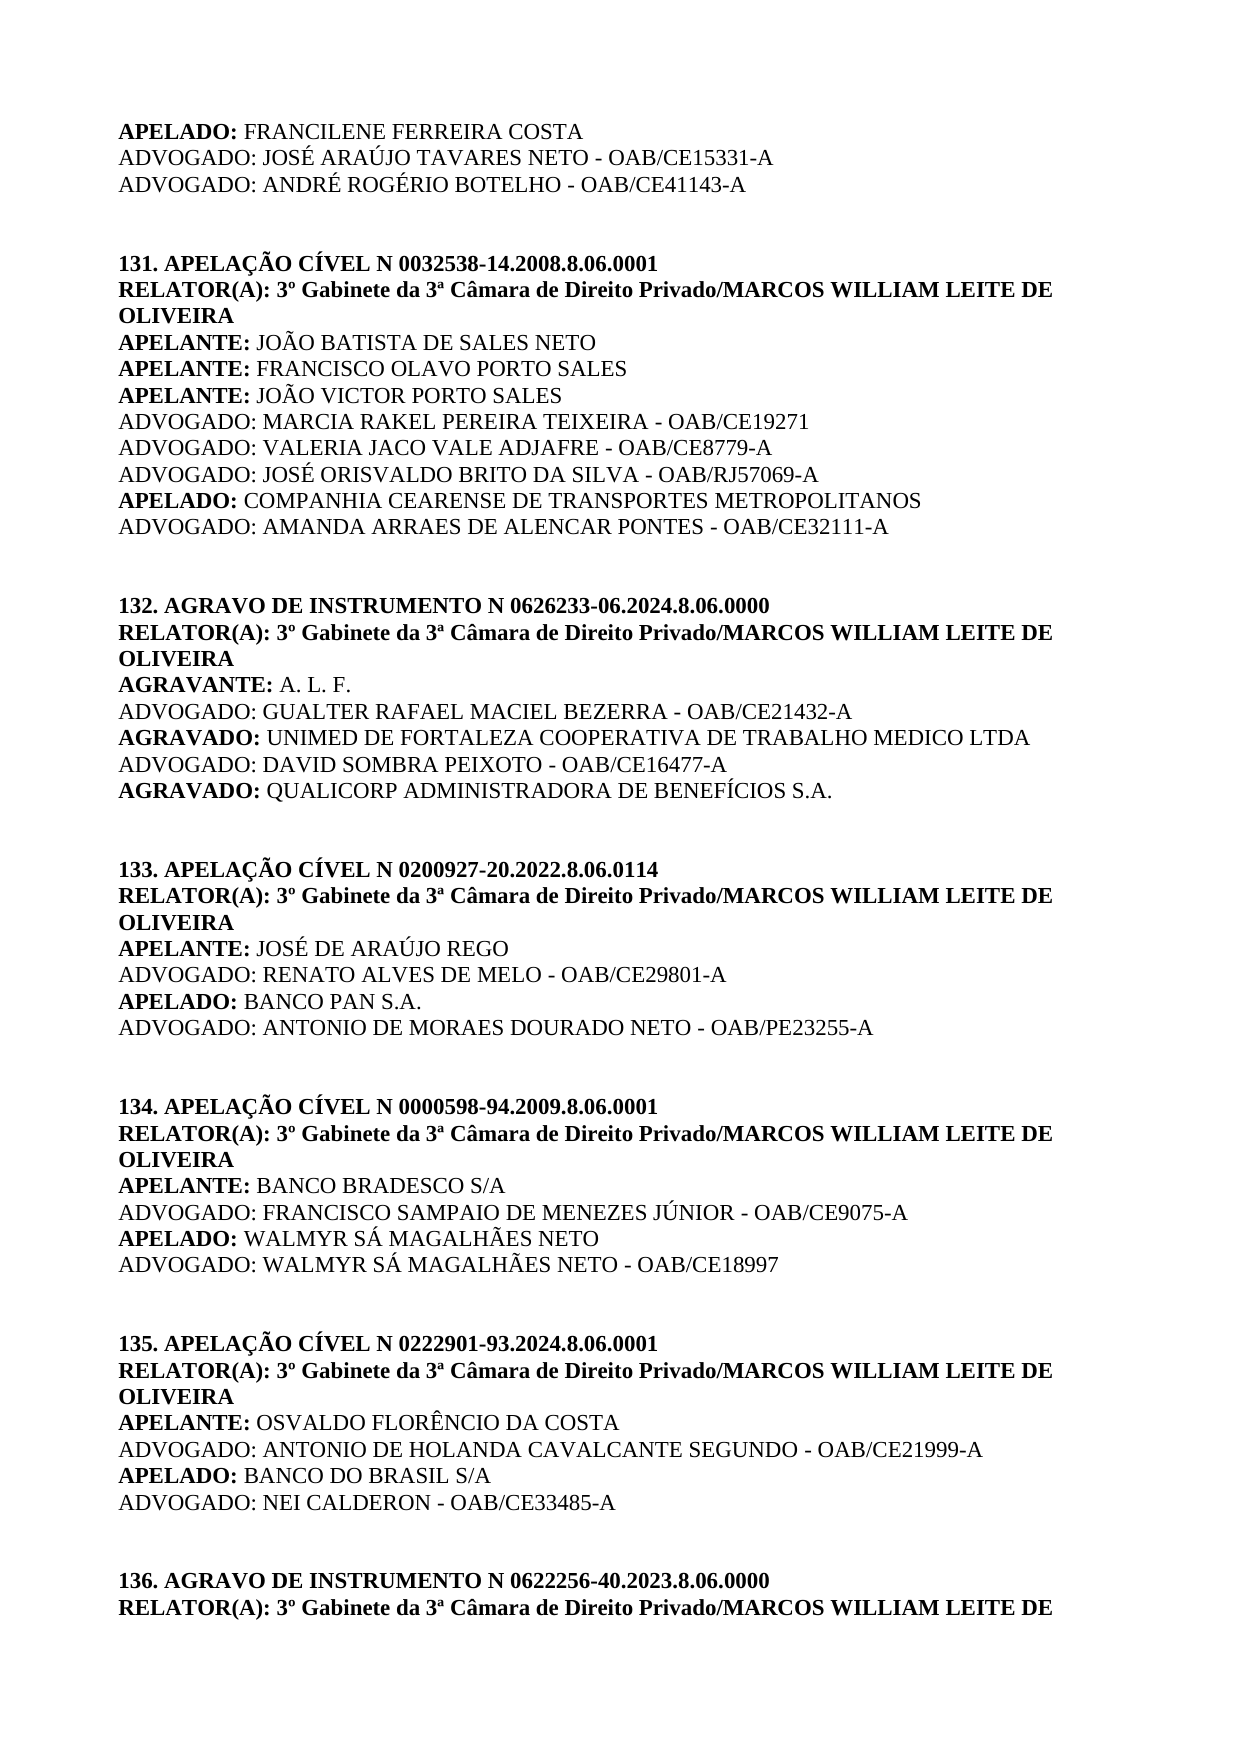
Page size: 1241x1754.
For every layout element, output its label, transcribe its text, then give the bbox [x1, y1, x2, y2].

text APELADO: FRANCILENE FERREIRA COSTA ADVOGADO: JOSÉ ARAÚJO TAVARES NETO - OAB/CE15331-A ADVOGADO: ANDRÉ ROGÉRIO BOTELHO - OAB/CE41143-A 131. APELAÇÃO CÍVEL N 0032538-14.2008.8.06.0001 RELATOR(A): 3º Gabinete da 3ª Câmara de Direito Privado/MARCOS WILLIAM LEITE DE OLIVEIRA APELANTE: JOÃO BATISTA DE SALES NETO APELANTE: FRANCISCO OLAVO PORTO SALES APELANTE: JOÃO VICTOR PORTO SALES ADVOGADO: MARCIA RAKEL PEREIRA TEIXEIRA - OAB/CE19271 ADVOGADO: VALERIA JACO VALE ADJAFRE - OAB/CE8779-A ADVOGADO: JOSÉ ORISVALDO BRITO DA SILVA - OAB/RJ57069-A APELADO: COMPANHIA CEARENSE DE TRANSPORTES METROPOLITANOS ADVOGADO: AMANDA ARRAES DE ALENCAR PONTES - OAB/CE32111-A 132. AGRAVO DE INSTRUMENTO N 0626233-06.2024.8.06.0000 RELATOR(A): 3º Gabinete da 3ª Câmara de Direito Privado/MARCOS WILLIAM LEITE DE OLIVEIRA AGRAVANTE: A. L. F. ADVOGADO: GUALTER RAFAEL MACIEL BEZERRA - OAB/CE21432-A AGRAVADO: UNIMED DE FORTALEZA COOPERATIVA DE TRABALHO MEDICO LTDA ADVOGADO: DAVID SOMBRA PEIXOTO - OAB/CE16477-A AGRAVADO: QUALICORP ADMINISTRADORA DE BENEFÍCIOS S.A. 133. APELAÇÃO CÍVEL N 0200927-20.2022.8.06.0114 RELATOR(A): 3º Gabinete da 3ª Câmara de Direito Privado/MARCOS WILLIAM LEITE DE OLIVEIRA APELANTE: JOSÉ DE ARAÚJO REGO ADVOGADO: RENATO ALVES DE MELO - OAB/CE29801-A APELADO: BANCO PAN S.A. ADVOGADO: ANTONIO DE MORAES DOURADO NETO - OAB/PE23255-A 134. APELAÇÃO CÍVEL N 0000598-94.2009.8.06.0001 RELATOR(A): 3º Gabinete da 3ª Câmara de Direito Privado/MARCOS WILLIAM LEITE DE OLIVEIRA APELANTE: BANCO BRADESCO S/A ADVOGADO: FRANCISCO SAMPAIO DE MENEZES JÚNIOR - OAB/CE9075-A APELADO: WALMYR SÁ MAGALHÃES NETO ADVOGADO: WALMYR SÁ MAGALHÃES NETO - OAB/CE18997 135. APELAÇÃO CÍVEL N 0222901-93.2024.8.06.0001 RELATOR(A): 3º Gabinete da 3ª Câmara de Direito Privado/MARCOS WILLIAM LEITE DE OLIVEIRA APELANTE: OSVALDO FLORÊNCIO DA COSTA ADVOGADO: ANTONIO DE HOLANDA CAVALCANTE SEGUNDO - OAB/CE21999-A APELADO: BANCO DO BRASIL S/A ADVOGADO: NEI CALDERON - OAB/CE33485-A 136. AGRAVO DE INSTRUMENTO N 0622256-40.2023.8.06.0000 RELATOR(A): 3º Gabinete da 3ª Câmara de Direito Privado/MARCOS WILLIAM LEITE DE [118, 118, 1122, 1620]
